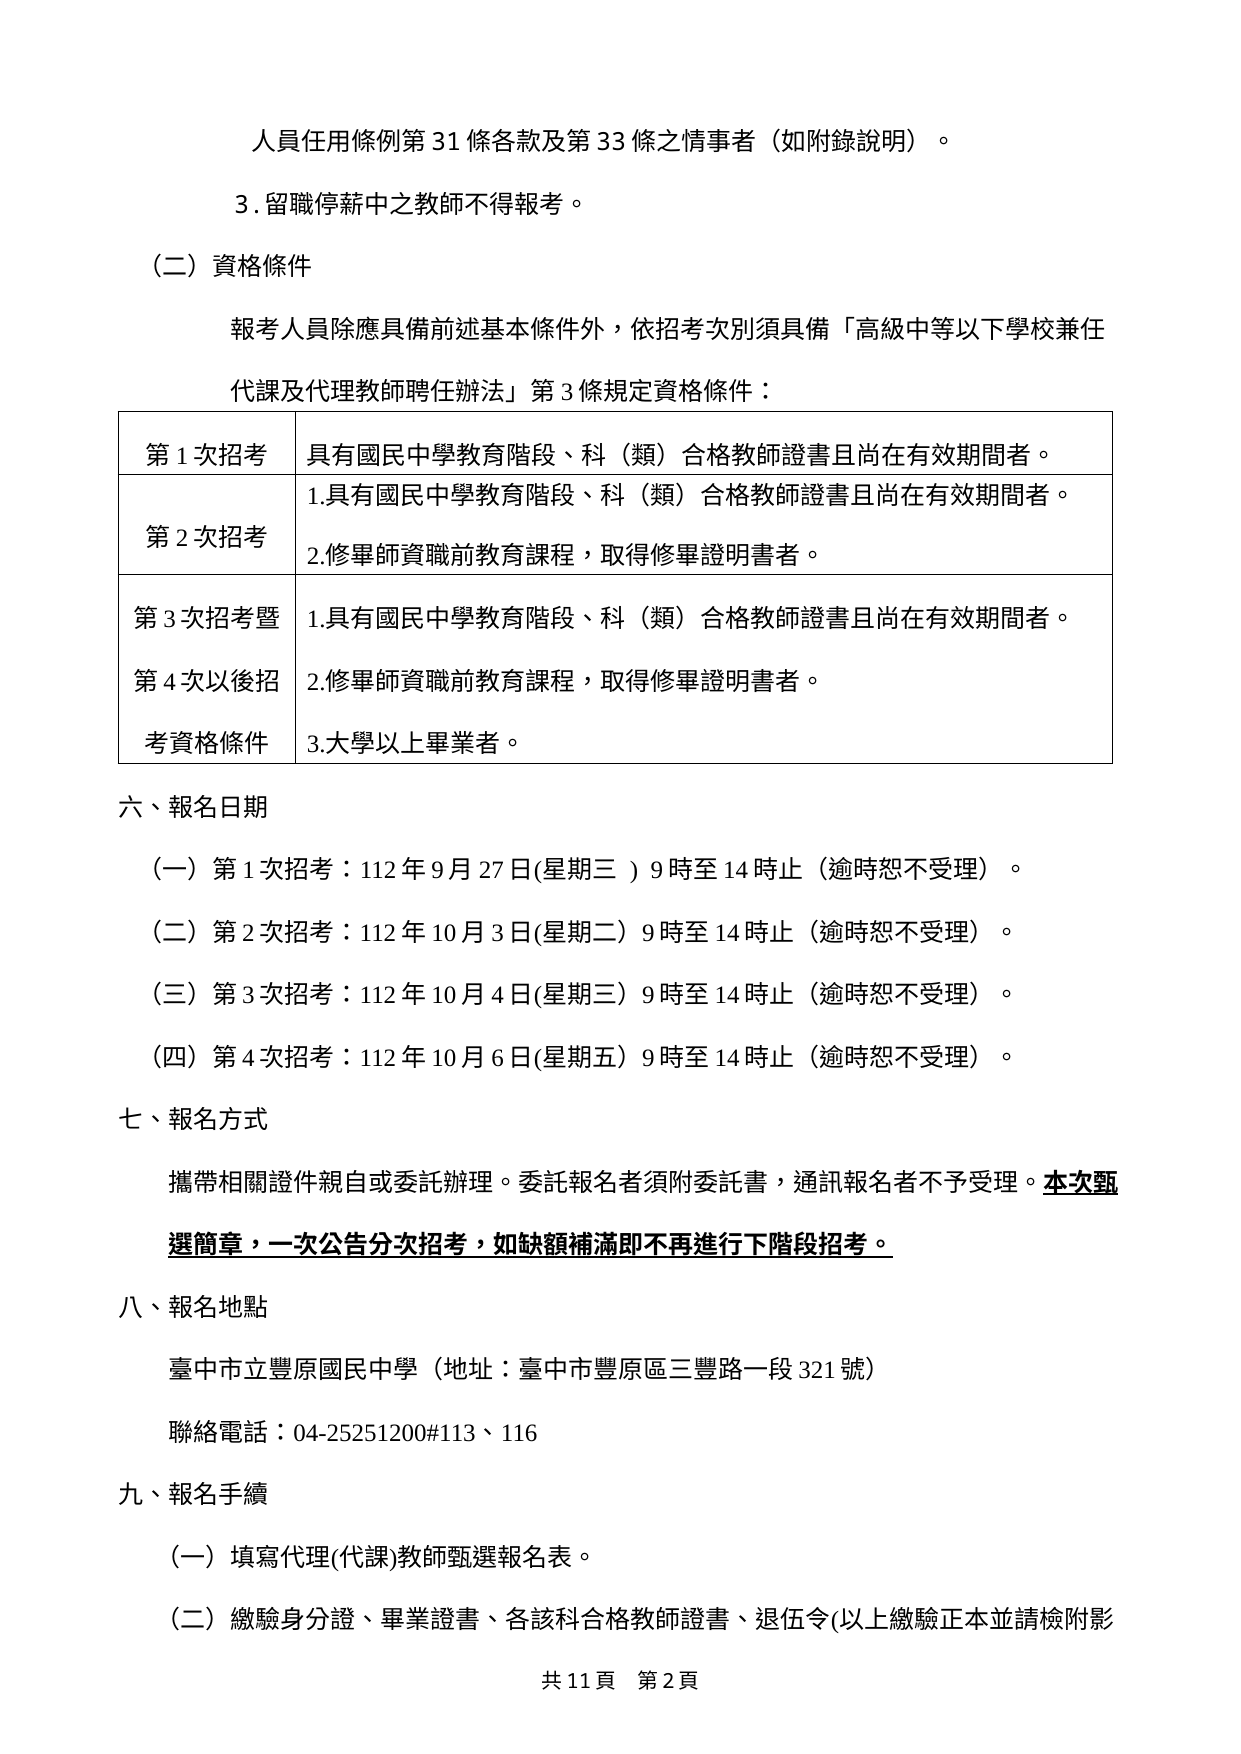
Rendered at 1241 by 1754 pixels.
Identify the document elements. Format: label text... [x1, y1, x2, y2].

text （一）填寫代理(代課)教師甄選報名表。 [118, 1514, 1122, 1576]
text 九、報名手續 [118, 1451, 1122, 1514]
table_cell 第2次招考 [119, 475, 295, 574]
text （四）第4次招考：112年10月6日(星期五）9時至14時止（逾時恕不受理）。 [118, 1014, 1122, 1076]
table_cell 1.具有國民中學教育階段、科（類）合格教師證書且尚在有效期間者。 2.修畢師資職前教育課程，取得修畢證明書者。 3.大學以上畢業者。 [296, 575, 1112, 763]
table_header 具有國民中學教育階段、科（類）合格教師證書且尚在有效期間者。 [296, 412, 1112, 474]
text （三）第3次招考：112年10月4日(星期三）9時至14時止（逾時恕不受理）。 [118, 951, 1122, 1014]
text 七、報名方式 攜帶相關證件親自或委託辦理。委託報名者須附委託書，通訊報名者不予受理。本次甄選簡章，一次公告分次招考，如缺額補滿即不再進行下階段招考。 [118, 1076, 1122, 1264]
text 人員任用條例第31條各款及第33條之情事者（如附錄說明）。 [234, 98, 1122, 161]
text （二）第2次招考：112年10月3日(星期二）9時至14時止（逾時恕不受理）。 [118, 889, 1122, 951]
text 3.留職停薪中之教師不得報考。 [221, 161, 1122, 223]
text 八、報名地點 臺中市立豐原國民中學（地址：臺中市豐原區三豐路一段321號） [118, 1264, 1122, 1389]
table_cell 第3次招考暨 第4次以後招考資格條件 [119, 575, 295, 763]
text （二）繳驗身分證、畢業證書、各該科合格教師證書、退伍令(以上繳驗正本並請檢附影 [156, 1576, 1122, 1639]
table_header 第1次招考 [119, 412, 295, 474]
text 六、報名日期 [118, 764, 1122, 826]
text （二）資格條件 [118, 223, 1122, 286]
table_cell 1.具有國民中學教育階段、科（類）合格教師證書且尚在有效期間者。 2.修畢師資職前教育課程，取得修畢證明書者。 [296, 475, 1112, 574]
text 聯絡電話：04-25251200#113、116 [168, 1389, 1122, 1451]
text 報考人員除應具備前述基本條件外，依招考次別須具備「高級中等以下學校兼任代課及代理教師聘任辦法」第3條規定資格條件： [231, 286, 1122, 411]
text （一）第1次招考：112年9月27日(星期三 ) 9時至14時止（逾時恕不受理）。 [137, 826, 1122, 889]
